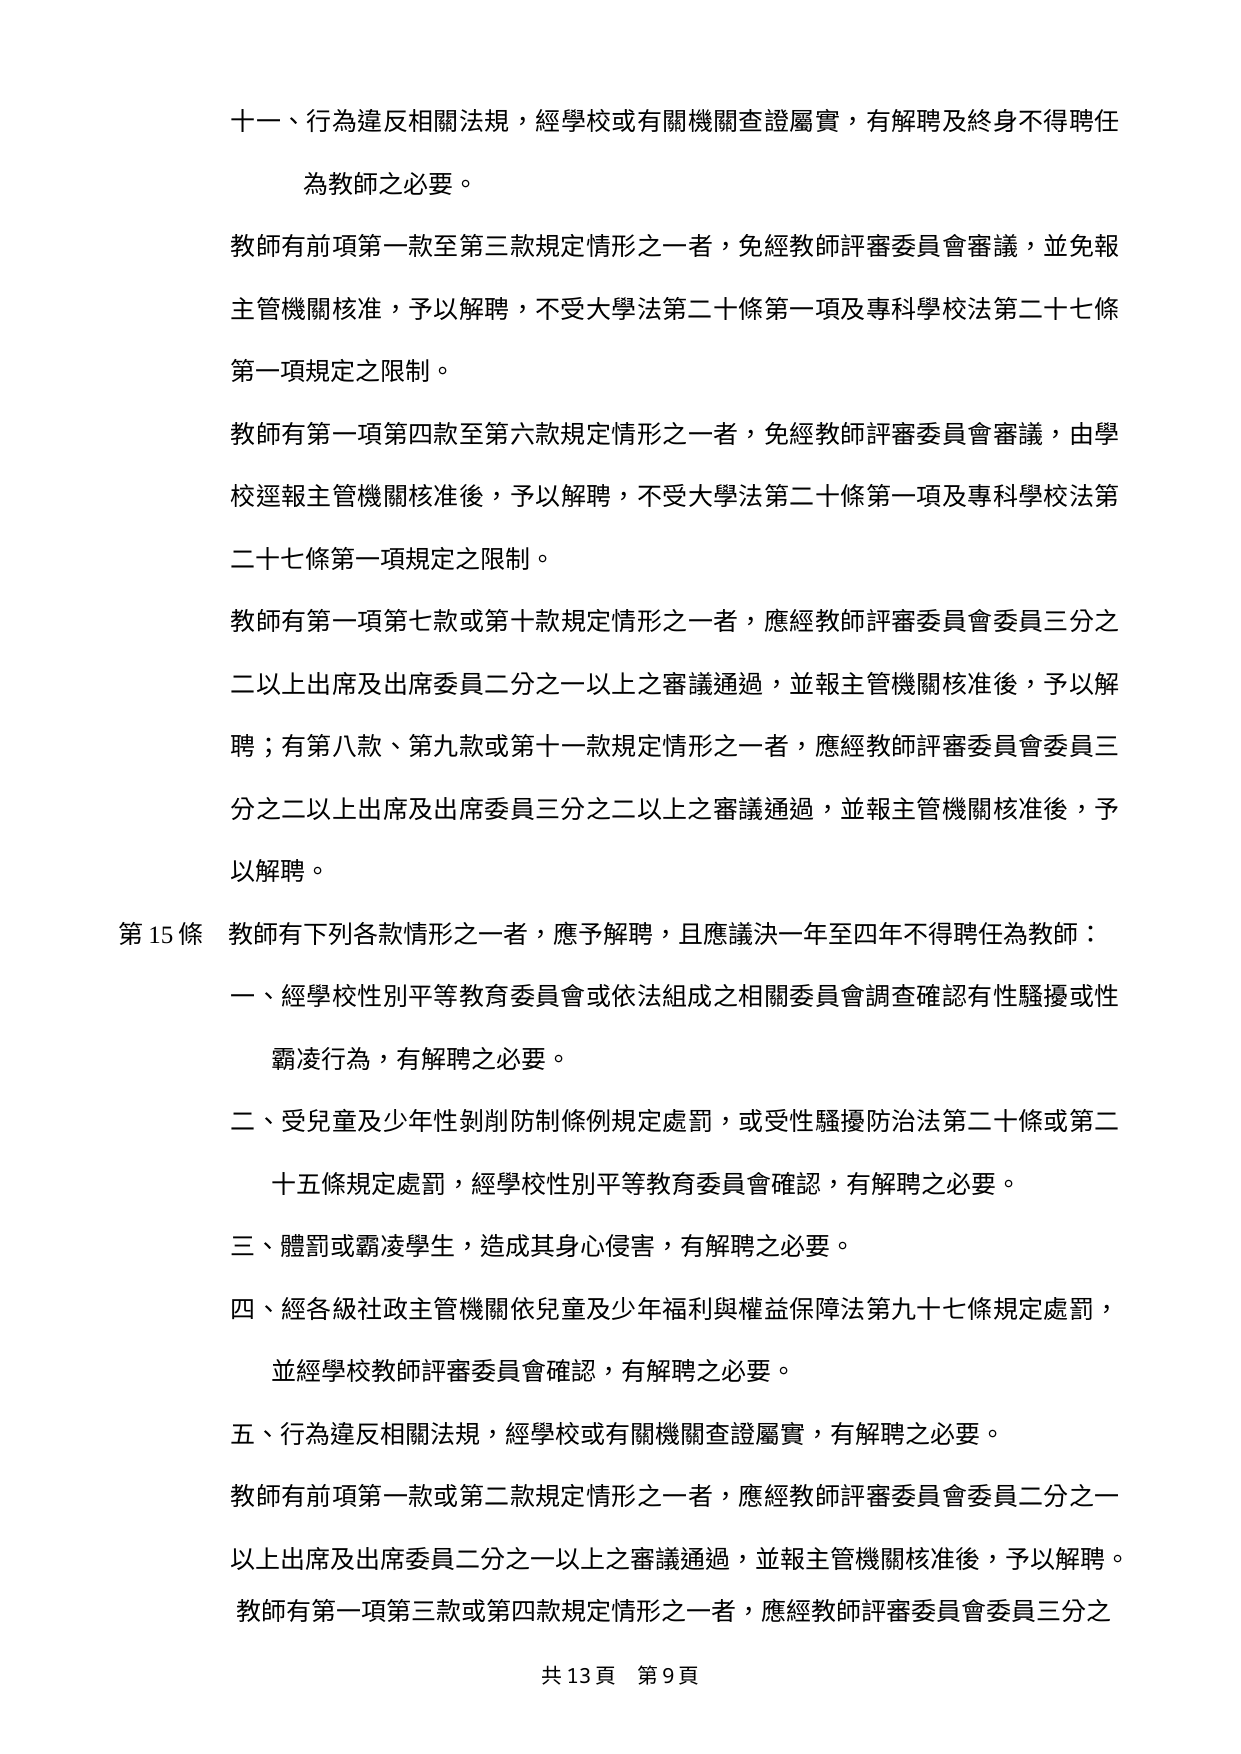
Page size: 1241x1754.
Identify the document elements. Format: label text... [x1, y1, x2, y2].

text 教師有前項第一款或第二款規定情形之一者，應經教師評審委員會委員二分之一以上出席及出席委員二分之一以上之審議通過，並報主管機關核准後，予以解聘。 [230, 1453, 1122, 1578]
text 二、受兒童及少年性剝削防制條例規定處罰，或受性騷擾防治法第二十條或第二十五條規定處罰，經學校性別平等教育委員會確認，有解聘之必要。 [230, 1078, 1122, 1203]
text 教師有第一項第三款或第四款規定情形之一者，應經教師評審委員會委員三分之 [236, 1591, 1122, 1628]
text 教師有第一項第四款至第六款規定情形之一者，免經教師評審委員會審議，由學校逕報主管機關核准後，予以解聘，不受大學法第二十條第一項及專科學校法第二十七條第一項規定之限制。 [230, 391, 1122, 578]
text 五、行為違反相關法規，經學校或有關機關查證屬實，有解聘之必要。 [230, 1391, 1122, 1453]
text 一、經學校性別平等教育委員會或依法組成之相關委員會調查確認有性騷擾或性霸凌行為，有解聘之必要。 [230, 953, 1122, 1078]
text 第15條 教師有下列各款情形之一者，應予解聘，且應議決一年至四年不得聘任為教師： [118, 891, 1122, 953]
text 三、體罰或霸凌學生，造成其身心侵害，有解聘之必要。 [230, 1203, 1122, 1266]
text 教師有前項第一款至第三款規定情形之一者，免經教師評審委員會審議，並免報主管機關核准，予以解聘，不受大學法第二十條第一項及專科學校法第二十七條第一項規定之限制。 [230, 203, 1122, 391]
text 四、經各級社政主管機關依兒童及少年福利與權益保障法第九十七條規定處罰，並經學校教師評審委員會確認，有解聘之必要。 [230, 1266, 1122, 1391]
text 十一、行為違反相關法規，經學校或有關機關查證屬實，有解聘及終身不得聘任為教師之必要。 [230, 78, 1122, 203]
text 教師有第一項第七款或第十款規定情形之一者，應經教師評審委員會委員三分之二以上出席及出席委員二分之一以上之審議通過，並報主管機關核准後，予以解聘；有第八款、第九款或第十一款規定情形之一者，應經教師評審委員會委員三分之二以上出席及出席委員三分之二以上之審議通過，並報主管機關核准後，予以解聘。 [230, 578, 1122, 891]
